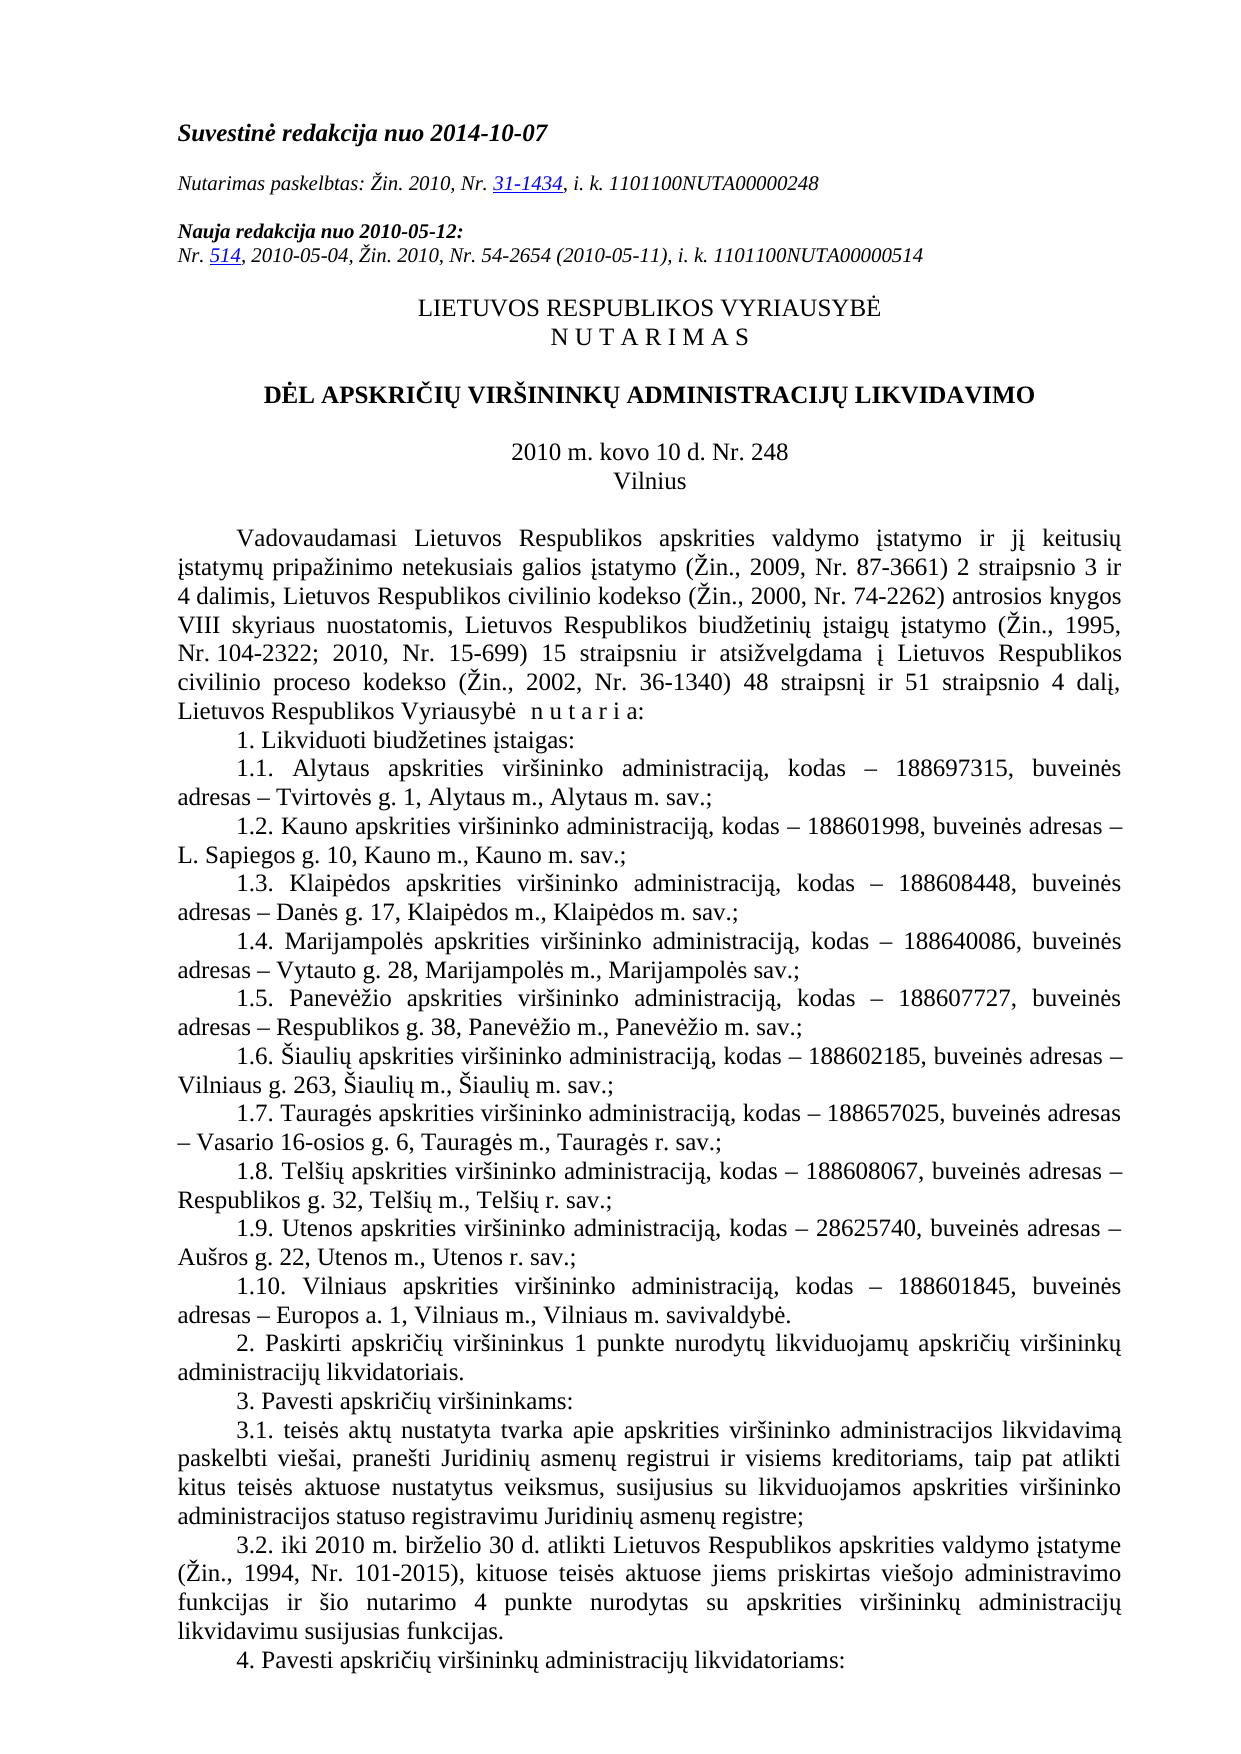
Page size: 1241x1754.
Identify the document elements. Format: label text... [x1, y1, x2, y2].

text 3. Pavesti apskričių viršininkams: [177, 1386, 1122, 1415]
text Suvestinė redakcija nuo 2014-10-07 [177, 118, 1122, 147]
text Vilnius [177, 466, 1122, 495]
text 3.1. teisės aktų nustatyta tvarka apie apskrities viršininko administracijos likvidavimą paskelbti viešai, pranešti Juridinių asmenų registrui ir visiems kreditoriams, taip pat atlikti kitus teisės aktuose nustatytus veiksmus, susijusius su likviduojamos apskrities viršininko administracijos statuso registravimu Juridinių asmenų registre; [177, 1415, 1122, 1530]
text Vadovaudamasi Lietuvos Respublikos apskrities valdymo įstatymo ir jį keitusių įstatymų pripažinimo netekusiais galios įstatymo (Žin., 2009, Nr. 87-3661) 2 straipsnio 3 ir 4 dalimis, Lietuvos Respublikos civilinio kodekso (Žin., 2000, Nr. 74-2262) antrosios knygos VIII skyriaus nuostatomis, Lietuvos Respublikos biudžetinių įstaigų įstatymo (Žin., 1995, Nr. 104-2322; 2010, Nr. 15-699) 15 straipsniu ir atsižvelgdama į Lietuvos Respublikos civilinio proceso kodekso (Žin., 2002, Nr. 36-1340) 48 straipsnį ir 51 straipsnio 4 dalį, Lietuvos Respublikos Vyriausybė nutaria: [177, 523, 1122, 725]
text 2. Paskirti apskričių viršininkus 1 punkte nurodytų likviduojamų apskričių viršininkų administracijų likvidatoriais. [177, 1328, 1122, 1386]
text NUTARIMAS [177, 322, 1122, 351]
text 1.8. Telšių apskrities viršininko administraciją, kodas – 188608067, buveinės adresas – Respublikos g. 32, Telšių m., Telšių r. sav.; [177, 1156, 1122, 1213]
text Nauja redakcija nuo 2010-05-12: [177, 219, 1122, 243]
text 4. Pavesti apskričių viršininkų administracijų likvidatoriams: [177, 1645, 1122, 1673]
text DĖL APSKRIČIŲ VIRŠININKŲ ADMINISTRACIJŲ LIKVIDAVIMO [177, 380, 1122, 408]
text 1.5. Panevėžio apskrities viršininko administraciją, kodas – 188607727, buveinės adresas – Respublikos g. 38, Panevėžio m., Panevėžio m. sav.; [177, 983, 1122, 1041]
text 1. Likviduoti biudžetines įstaigas: [177, 725, 1122, 753]
text Nr. 514, 2010-05-04, Žin. 2010, Nr. 54-2654 (2010-05-11), i. k. 1101100NUTA00000514 [177, 243, 1122, 267]
text 1.6. Šiaulių apskrities viršininko administraciją, kodas – 188602185, buveinės adresas – Vilniaus g. 263, Šiaulių m., Šiaulių m. sav.; [177, 1041, 1122, 1098]
text 1.10. Vilniaus apskrities viršininko administraciją, kodas – 188601845, buveinės adresas – Europos a. 1, Vilniaus m., Vilniaus m. savivaldybė. [177, 1271, 1122, 1328]
text 2010 m. kovo 10 d. Nr. 248 [177, 437, 1122, 466]
text Nutarimas paskelbtas: Žin. 2010, Nr. 31-1434, i. k. 1101100NUTA00000248 [177, 171, 1122, 195]
text 1.4. Marijampolės apskrities viršininko administraciją, kodas – 188640086, buveinės adresas – Vytauto g. 28, Marijampolės m., Marijampolės sav.; [177, 926, 1122, 983]
text 1.2. Kauno apskrities viršininko administraciją, kodas – 188601998, buveinės adresas – L. Sapiegos g. 10, Kauno m., Kauno m. sav.; [177, 811, 1122, 868]
text 1.9. Utenos apskrities viršininko administraciją, kodas – 28625740, buveinės adresas – Aušros g. 22, Utenos m., Utenos r. sav.; [177, 1213, 1122, 1271]
text 1.3. Klaipėdos apskrities viršininko administraciją, kodas – 188608448, buveinės adresas – Danės g. 17, Klaipėdos m., Klaipėdos m. sav.; [177, 868, 1122, 926]
text 1.7. Tauragės apskrities viršininko administraciją, kodas – 188657025, buveinės adresas – Vasario 16-osios g. 6, Tauragės m., Tauragės r. sav.; [177, 1098, 1122, 1156]
text LIETUVOS RESPUBLIKOS VYRIAUSYBĖ [177, 293, 1122, 322]
text 1.1. Alytaus apskrities viršininko administraciją, kodas – 188697315, buveinės adresas – Tvirtovės g. 1, Alytaus m., Alytaus m. sav.; [177, 753, 1122, 811]
text 3.2. iki 2010 m. birželio 30 d. atlikti Lietuvos Respublikos apskrities valdymo įstatyme (Žin., 1994, Nr. 101-2015), kituose teisės aktuose jiems priskirtas viešojo administravimo funkcijas ir šio nutarimo 4 punkte nurodytas su apskrities viršininkų administracijų likvidavimu susijusias funkcijas. [177, 1530, 1122, 1645]
